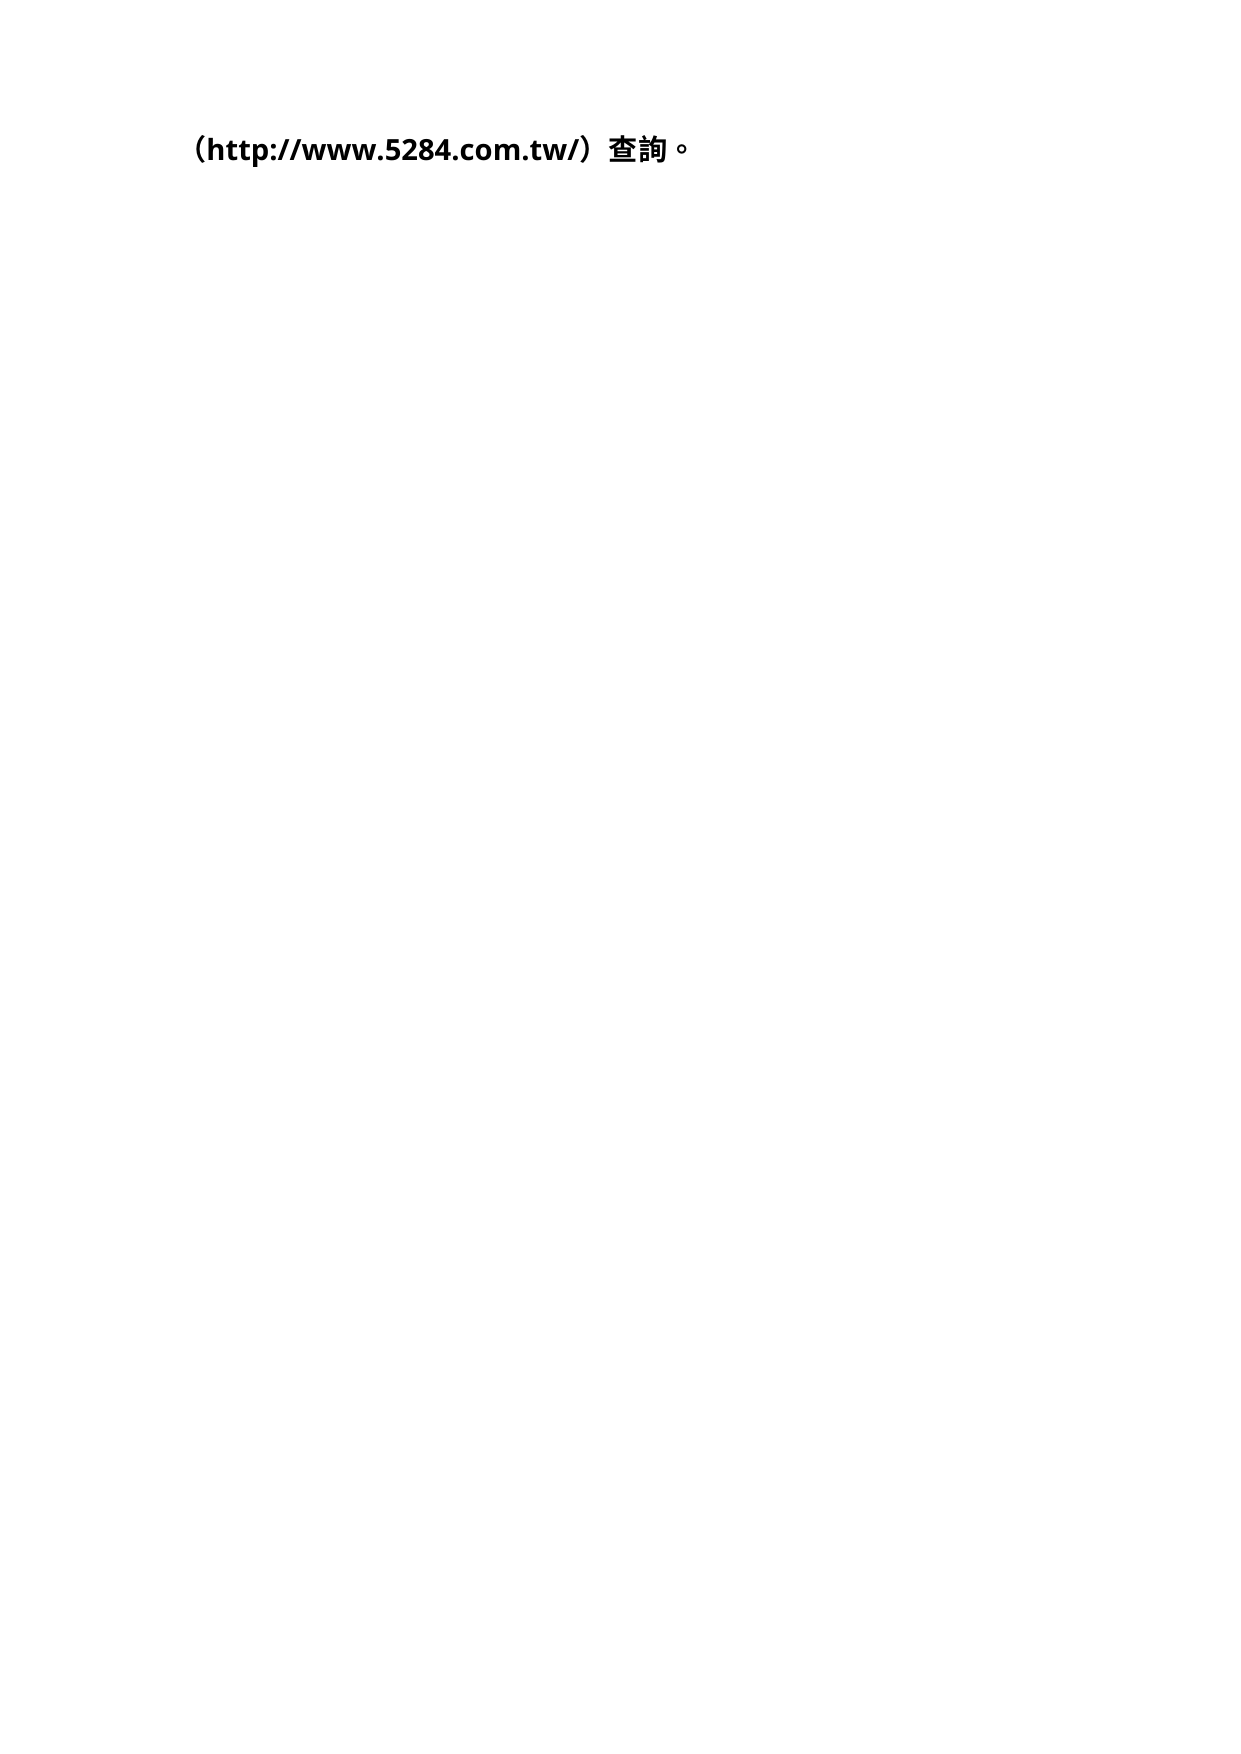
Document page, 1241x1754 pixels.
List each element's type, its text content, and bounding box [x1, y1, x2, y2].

text （http://www.5284.com.tw/）查詢。 [118, 127, 1118, 169]
